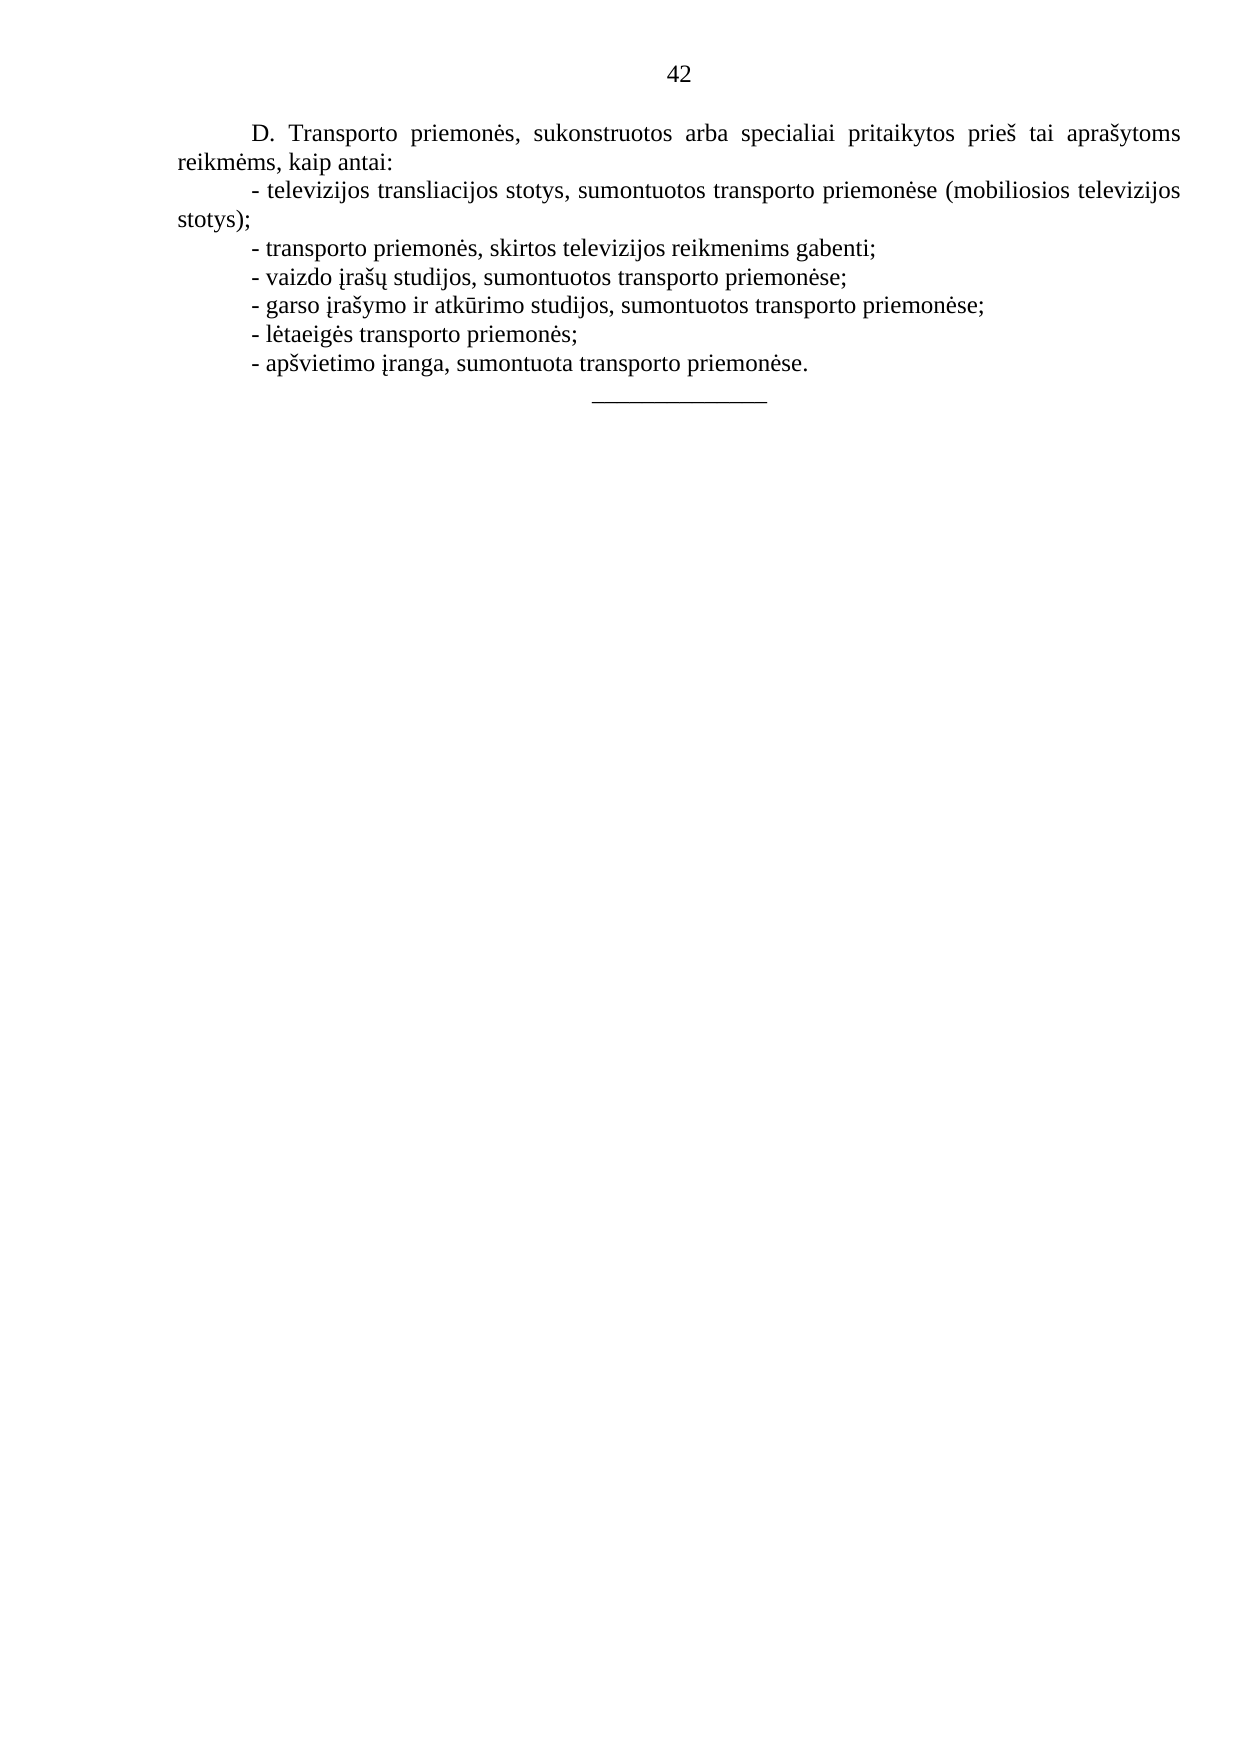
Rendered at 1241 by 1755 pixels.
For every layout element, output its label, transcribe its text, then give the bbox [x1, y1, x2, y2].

text - garso įrašymo ir atkūrimo studijos, sumontuotos transporto priemonėse; [177, 291, 1181, 319]
text - transporto priemonės, skirtos televizijos reikmenims gabenti; [177, 233, 1181, 262]
text ______________ [177, 377, 1181, 406]
text - lėtaeigės transporto priemonės; [177, 319, 1181, 348]
text - vaizdo įrašų studijos, sumontuotos transporto priemonėse; [177, 262, 1181, 291]
text - apšvietimo įranga, sumontuota transporto priemonėse. [177, 348, 1181, 377]
text D. Transporto priemonės, sukonstruotos arba specialiai pritaikytos prieš tai aprašytoms reikmėms, kaip antai: [177, 118, 1181, 176]
text - televizijos transliacijos stotys, sumontuotos transporto priemonėse (mobiliosios televizijos stotys); [177, 176, 1181, 233]
